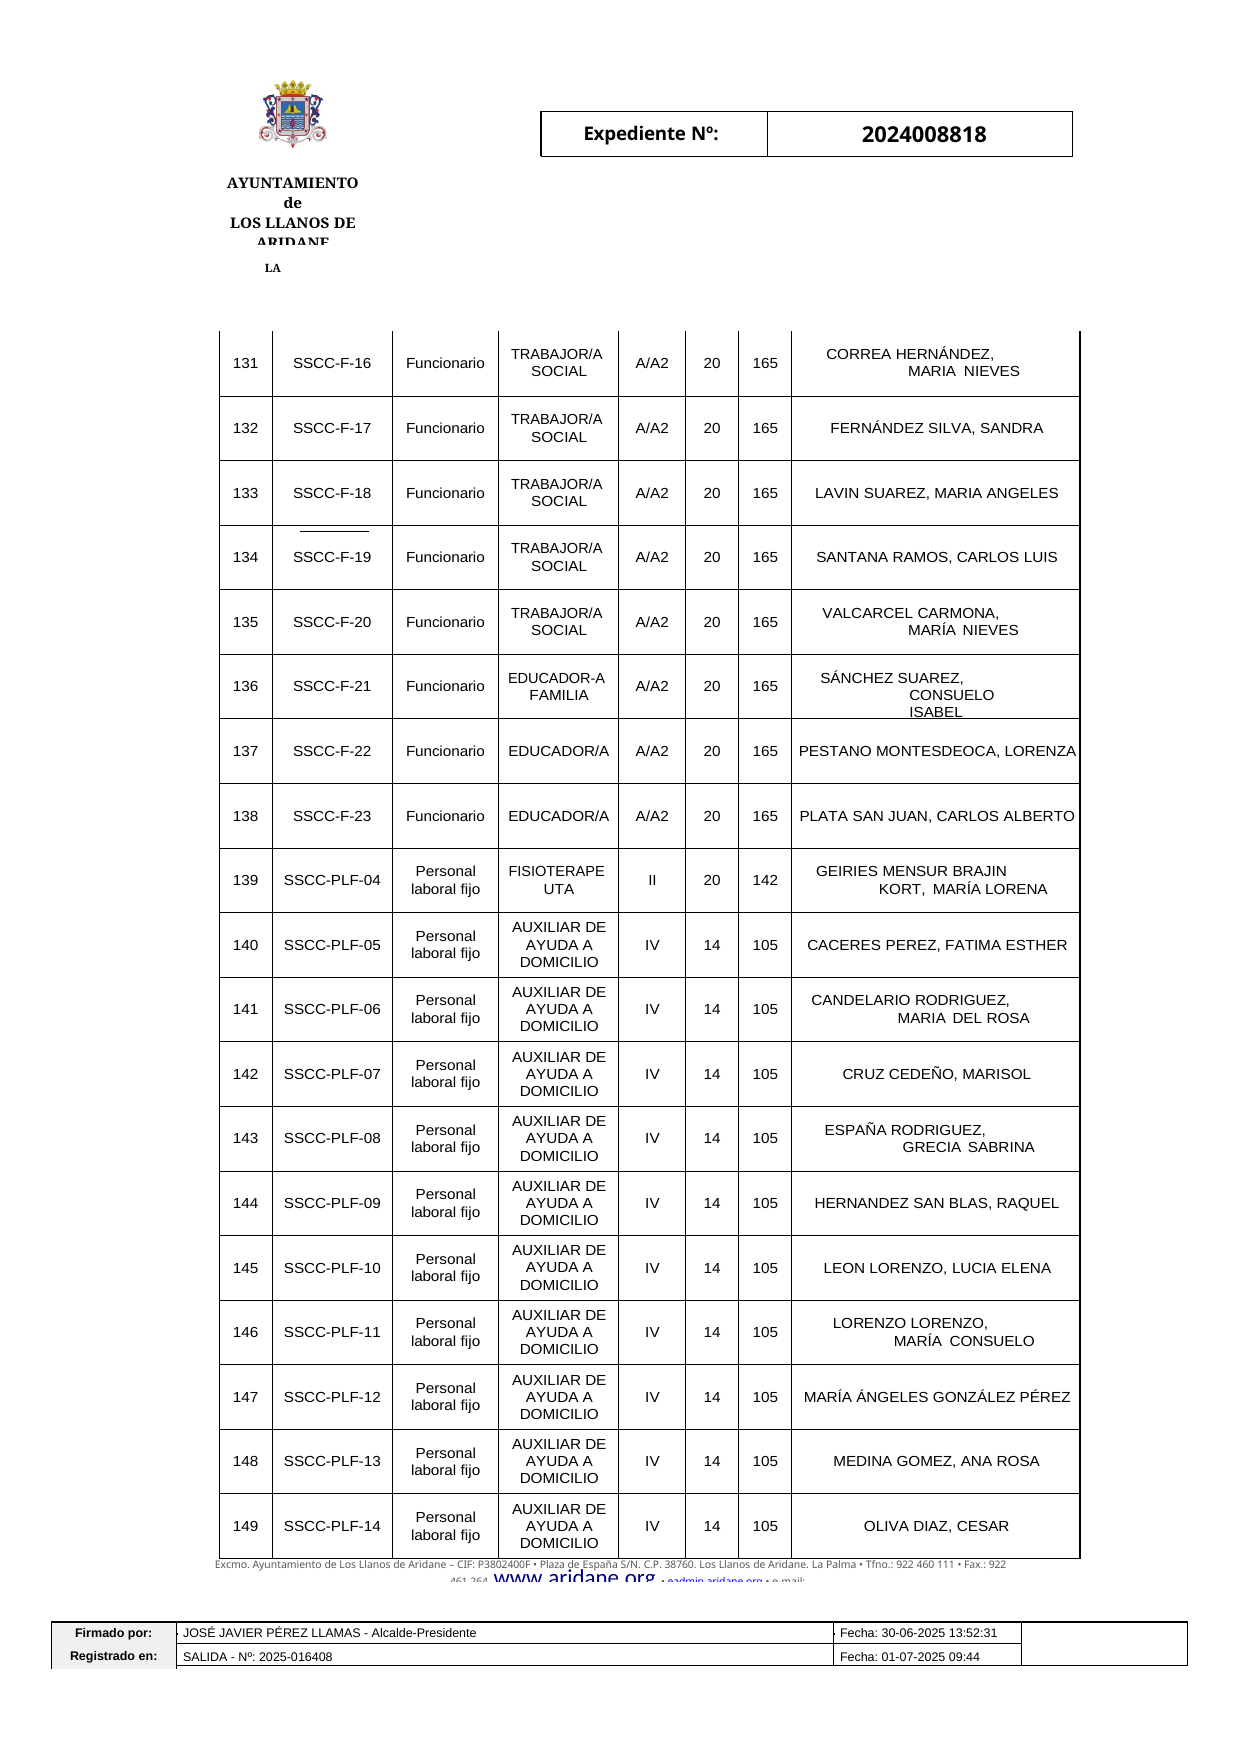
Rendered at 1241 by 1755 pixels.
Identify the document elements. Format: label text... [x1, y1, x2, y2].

table_cell 149 [220, 1494, 272, 1557]
table_cell 105 [739, 1172, 791, 1235]
table_cell AUXILIAR DE AYUDA A DOMICILIO [499, 1494, 618, 1557]
table_cell IV [619, 1365, 685, 1429]
table_cell PESTANO MONTESDEOCA, LORENZA [792, 719, 1079, 783]
table_cell SSCC-PLF-14 [273, 1494, 392, 1557]
table_cell 145 [220, 1236, 272, 1299]
table_cell CACERES PEREZ, FATIMA ESTHER [792, 913, 1079, 977]
table_cell 105 [739, 1365, 791, 1429]
table_cell 14 [686, 1430, 738, 1493]
table_cell A/A2 [619, 719, 685, 783]
table_cell Funcionario [393, 590, 498, 654]
table_cell 140 [220, 913, 272, 977]
table_cell 105 [739, 1301, 791, 1364]
table_cell SSCC-F-19 [273, 526, 392, 589]
table_cell Personal laboral fijo [393, 1172, 498, 1235]
table_cell 142 [220, 1042, 272, 1106]
table_cell 14 [686, 1365, 738, 1429]
table_cell 105 [739, 1042, 791, 1106]
table_cell SSCC-F-18 [273, 461, 392, 524]
table_cell 144 [220, 1172, 272, 1235]
table_cell AUXILIAR DE AYUDA A DOMICILIO [499, 913, 618, 977]
table_header [1022, 1623, 1187, 1665]
table_cell A/A2 [619, 590, 685, 654]
table_cell Funcionario [393, 397, 498, 460]
table_cell IV [619, 978, 685, 1041]
table_cell 14 [686, 1494, 738, 1557]
table_cell SÁNCHEZ SUAREZ, CONSUELO ISABEL [792, 655, 1079, 718]
table_cell SSCC-PLF-04 [273, 849, 392, 912]
table_cell 105 [739, 1107, 791, 1171]
table_cell 132 [220, 397, 272, 460]
table_cell SSCC-F-21 [273, 655, 392, 718]
table_cell AUXILIAR DE AYUDA A DOMICILIO [499, 978, 618, 1041]
table_cell 135 [220, 590, 272, 654]
table_cell 105 [739, 1494, 791, 1557]
table_cell AUXILIAR DE AYUDA A DOMICILIO [499, 1430, 618, 1493]
table_cell FISIOTERAPE UTA [499, 849, 618, 912]
table_cell 165 [739, 526, 791, 589]
table_cell EDUCADOR-A FAMILIA [499, 655, 618, 718]
table_cell A/A2 [619, 655, 685, 718]
table_cell 165 [739, 461, 791, 524]
table_cell 14 [686, 1301, 738, 1364]
table_cell 20 [686, 719, 738, 783]
table_cell 138 [220, 784, 272, 847]
table_cell 14 [686, 913, 738, 977]
table_cell 20 [686, 590, 738, 654]
table_cell 165 [739, 397, 791, 460]
table_cell 105 [739, 1236, 791, 1299]
table_cell 141 [220, 978, 272, 1041]
table_cell IV [619, 1042, 685, 1106]
table_cell LEON LORENZO, LUCIA ELENA [792, 1236, 1079, 1299]
table_cell Personal laboral fijo [393, 1365, 498, 1429]
table_header JOSÉ JAVIER PÉREZ LLAMAS - Alcalde-Presidente [177, 1623, 833, 1643]
table_cell SANTANA RAMOS, CARLOS LUIS [792, 526, 1079, 589]
table_cell Funcionario [393, 526, 498, 589]
table_cell 165 [739, 655, 791, 718]
table_cell A/A2 [619, 526, 685, 589]
table_cell Personal laboral fijo [393, 1301, 498, 1364]
table_cell 20 [686, 526, 738, 589]
table_cell IV [619, 1430, 685, 1493]
table_cell SSCC-PLF-10 [273, 1236, 392, 1299]
table_header A/A2 [619, 331, 685, 396]
table_cell CANDELARIO RODRIGUEZ, MARIA DEL ROSA [792, 978, 1079, 1041]
table_cell 165 [739, 784, 791, 847]
table_cell Registrado en: [52, 1646, 176, 1665]
table_cell VALCARCEL CARMONA, MARÍA NIEVES [792, 590, 1079, 654]
table_cell 14 [686, 978, 738, 1041]
table_cell EDUCADOR/A [499, 784, 618, 847]
table_cell Personal laboral fijo [393, 1236, 498, 1299]
table_cell EDUCADOR/A [499, 719, 618, 783]
table_cell 20 [686, 784, 738, 847]
table_cell OLIVA DIAZ, CESAR [792, 1494, 1079, 1558]
table_cell 20 [686, 655, 738, 718]
table_cell TRABAJOR/A SOCIAL [499, 526, 618, 589]
table_cell 143 [220, 1107, 272, 1171]
table_cell LAVIN SUAREZ, MARIA ANGELES [792, 461, 1079, 524]
table_cell GEIRIES MENSUR BRAJIN KORT, MARÍA LORENA [792, 849, 1079, 912]
table_cell Personal laboral fijo [393, 849, 498, 912]
table_cell 165 [739, 719, 791, 783]
table_cell SSCC-PLF-08 [273, 1107, 392, 1171]
table_cell PLATA SAN JUAN, CARLOS ALBERTO [792, 784, 1079, 847]
table_cell HERNANDEZ SAN BLAS, RAQUEL [792, 1172, 1079, 1235]
table_cell II [619, 849, 685, 912]
table_cell 142 [739, 849, 791, 912]
table_cell 133 [220, 461, 272, 524]
table_cell 146 [220, 1301, 272, 1364]
table_cell Personal laboral fijo [393, 1494, 498, 1557]
table_cell AUXILIAR DE AYUDA A DOMICILIO [499, 1236, 618, 1299]
table_cell 14 [686, 1042, 738, 1106]
table_cell ESPAÑA RODRIGUEZ, GRECIA SABRINA [792, 1107, 1079, 1171]
table_cell SSCC-F-23 [273, 784, 392, 847]
table_cell Funcionario [393, 784, 498, 847]
table_cell MARÍA ÁNGELES GONZÁLEZ PÉREZ [792, 1365, 1079, 1429]
table_cell 147 [220, 1365, 272, 1429]
table_cell IV [619, 913, 685, 977]
table_cell IV [619, 1236, 685, 1299]
table_header Fecha: 30-06-2025 13:52:31 [834, 1623, 1021, 1643]
table_cell AUXILIAR DE AYUDA A DOMICILIO [499, 1042, 618, 1106]
table_cell Fecha: 01-07-2025 09:44 [834, 1644, 1021, 1665]
table_cell LORENZO LORENZO, MARÍA CONSUELO [792, 1301, 1079, 1364]
table_cell Personal laboral fijo [393, 1430, 498, 1493]
table_cell Funcionario [393, 719, 498, 783]
table_cell Personal laboral fijo [393, 1107, 498, 1171]
table_cell A/A2 [619, 461, 685, 524]
table_cell Personal laboral fijo [393, 1042, 498, 1106]
table_cell IV [619, 1172, 685, 1235]
table_cell AUXILIAR DE AYUDA A DOMICILIO [499, 1172, 618, 1235]
table_cell 105 [739, 1430, 791, 1493]
table_cell AUXILIAR DE AYUDA A DOMICILIO [499, 1107, 618, 1171]
table_cell A/A2 [619, 397, 685, 460]
table_cell SSCC-PLF-11 [273, 1301, 392, 1364]
table_cell 14 [686, 1107, 738, 1171]
table_cell SSCC-PLF-05 [273, 913, 392, 977]
table_cell CRUZ CEDEÑO, MARISOL [792, 1042, 1079, 1106]
table_cell Funcionario [393, 655, 498, 718]
table_cell 134 [220, 526, 272, 589]
table_cell SSCC-PLF-07 [273, 1042, 392, 1106]
table_cell FERNÁNDEZ SILVA, SANDRA [792, 397, 1079, 460]
table_cell SSCC-PLF-12 [273, 1365, 392, 1429]
table_header CORREA HERNÁNDEZ, MARIA NIEVES [792, 331, 1079, 396]
table_cell 165 [739, 590, 791, 654]
table_cell 20 [686, 849, 738, 912]
table_cell 105 [739, 978, 791, 1041]
table_cell Personal laboral fijo [393, 913, 498, 977]
table_cell SSCC-PLF-09 [273, 1172, 392, 1235]
table_cell 148 [220, 1430, 272, 1493]
table_cell SSCC-PLF-13 [273, 1430, 392, 1493]
table_cell 14 [686, 1172, 738, 1235]
table_header 131 [220, 331, 272, 396]
table_cell 137 [220, 719, 272, 783]
table_header Funcionario [393, 331, 498, 396]
table_cell TRABAJOR/A SOCIAL [499, 590, 618, 654]
table_cell MEDINA GOMEZ, ANA ROSA [792, 1430, 1079, 1493]
table_cell 105 [739, 913, 791, 977]
table_cell IV [619, 1494, 685, 1557]
table_cell SSCC-F-22 [273, 719, 392, 783]
table_cell Personal laboral fijo [393, 978, 498, 1041]
table_cell 136 [220, 655, 272, 718]
table_cell AUXILIAR DE AYUDA A DOMICILIO [499, 1365, 618, 1429]
table_cell SSCC-PLF-06 [273, 978, 392, 1041]
table_cell 20 [686, 461, 738, 524]
table_header SSCC-F-16 [273, 331, 392, 396]
table_cell IV [619, 1301, 685, 1364]
table_header 165 [739, 331, 791, 396]
table_cell SSCC-F-20 [273, 590, 392, 654]
table_header 20 [686, 331, 738, 396]
table_cell SSCC-F-17 [273, 397, 392, 460]
table_cell A/A2 [619, 784, 685, 847]
table_cell IV [619, 1107, 685, 1171]
table_cell SALIDA - Nº: 2025-016408 [177, 1644, 833, 1665]
table_cell TRABAJOR/A SOCIAL [499, 397, 618, 460]
table_cell Funcionario [393, 461, 498, 524]
table_cell 139 [220, 849, 272, 912]
table_header Firmado por: [52, 1623, 176, 1643]
table_cell 20 [686, 397, 738, 460]
table_cell AUXILIAR DE AYUDA A DOMICILIO [499, 1301, 618, 1364]
table_cell TRABAJOR/A SOCIAL [499, 461, 618, 524]
table_cell 14 [686, 1236, 738, 1299]
table_header TRABAJOR/A SOCIAL [499, 331, 618, 396]
